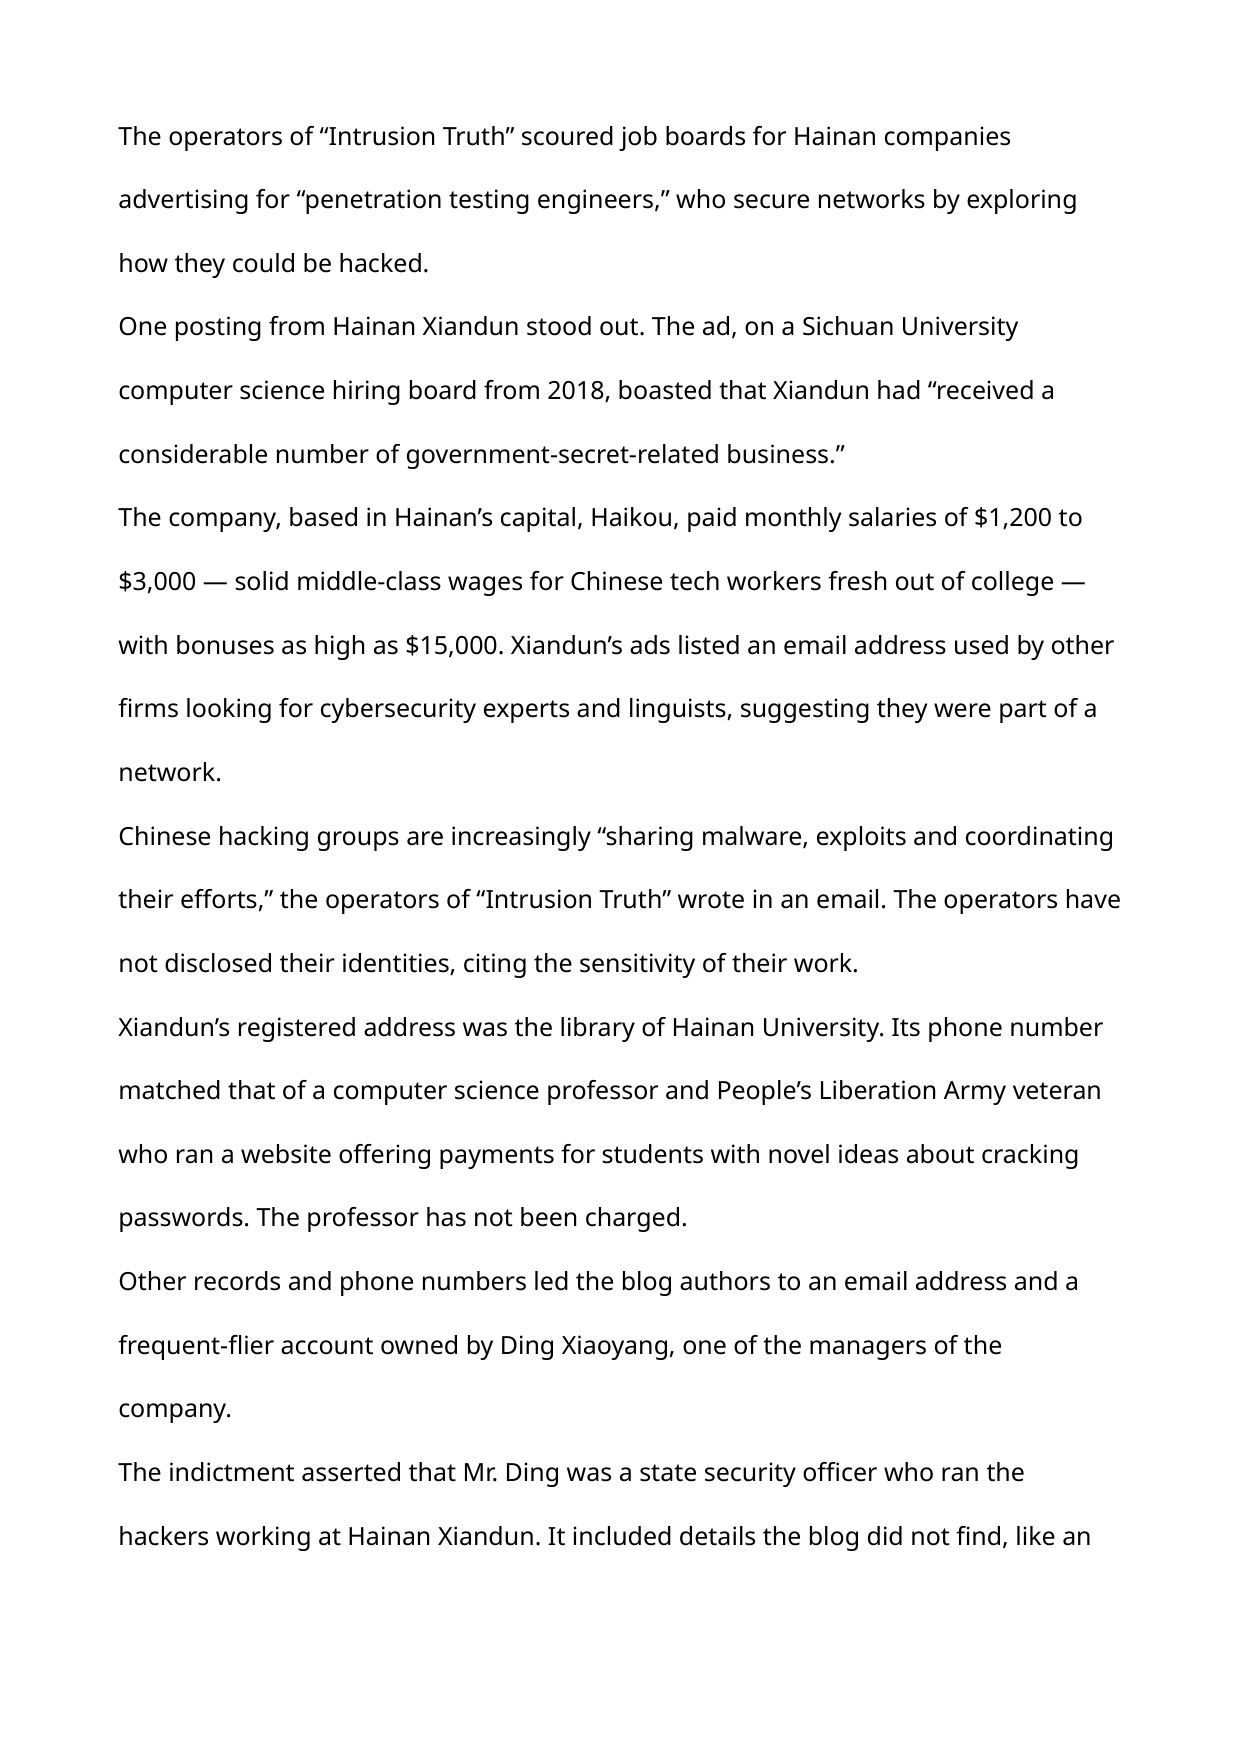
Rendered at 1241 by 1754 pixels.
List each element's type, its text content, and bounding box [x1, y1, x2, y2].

text Other records and phone numbers led the blog authors to an email address and a frequent-flier account owned by Ding Xiaoyang, one of the managers of the company. [118, 1264, 1122, 1425]
text The indictment asserted that Mr. Ding was a state security officer who ran the hackers working at Hainan Xiandun. It included details the blog did not find, like an [118, 1455, 1122, 1552]
text One posting from Hainan Xiandun stood out. The ad, on a Sichuan University computer science hiring board from 2018, boasted that Xiandun had “received a considerable number of government-secret-related business.” [118, 309, 1122, 470]
text Chinese hacking groups are increasingly “sharing malware, exploits and coordinating their efforts,” the operators of “Intrusion Truth” wrote in an email. The operators have not disclosed their identities, citing the sensitivity of their work. [118, 818, 1122, 979]
text Xiandun’s registered address was the library of Hainan University. Its phone number matched that of a computer science professor and People’s Liberation Army veteran who ran a website offering payments for students with novel ideas about cracking passwords. The professor has not been charged. [118, 1009, 1122, 1234]
text The company, based in Hainan’s capital, Haikou, paid monthly salaries of $1,200 to $3,000 — solid middle-class wages for Chinese tech workers fresh out of college — with bonuses as high as $15,000. Xiandun’s ads listed an email address used by other firms looking for cybersecurity experts and linguists, suggesting they were part of a network. [118, 500, 1122, 789]
text The operators of “Intrusion Truth” scoured job boards for Hainan companies advertising for “penetration testing engineers,” who secure networks by exploring how they could be hacked. [118, 118, 1122, 279]
